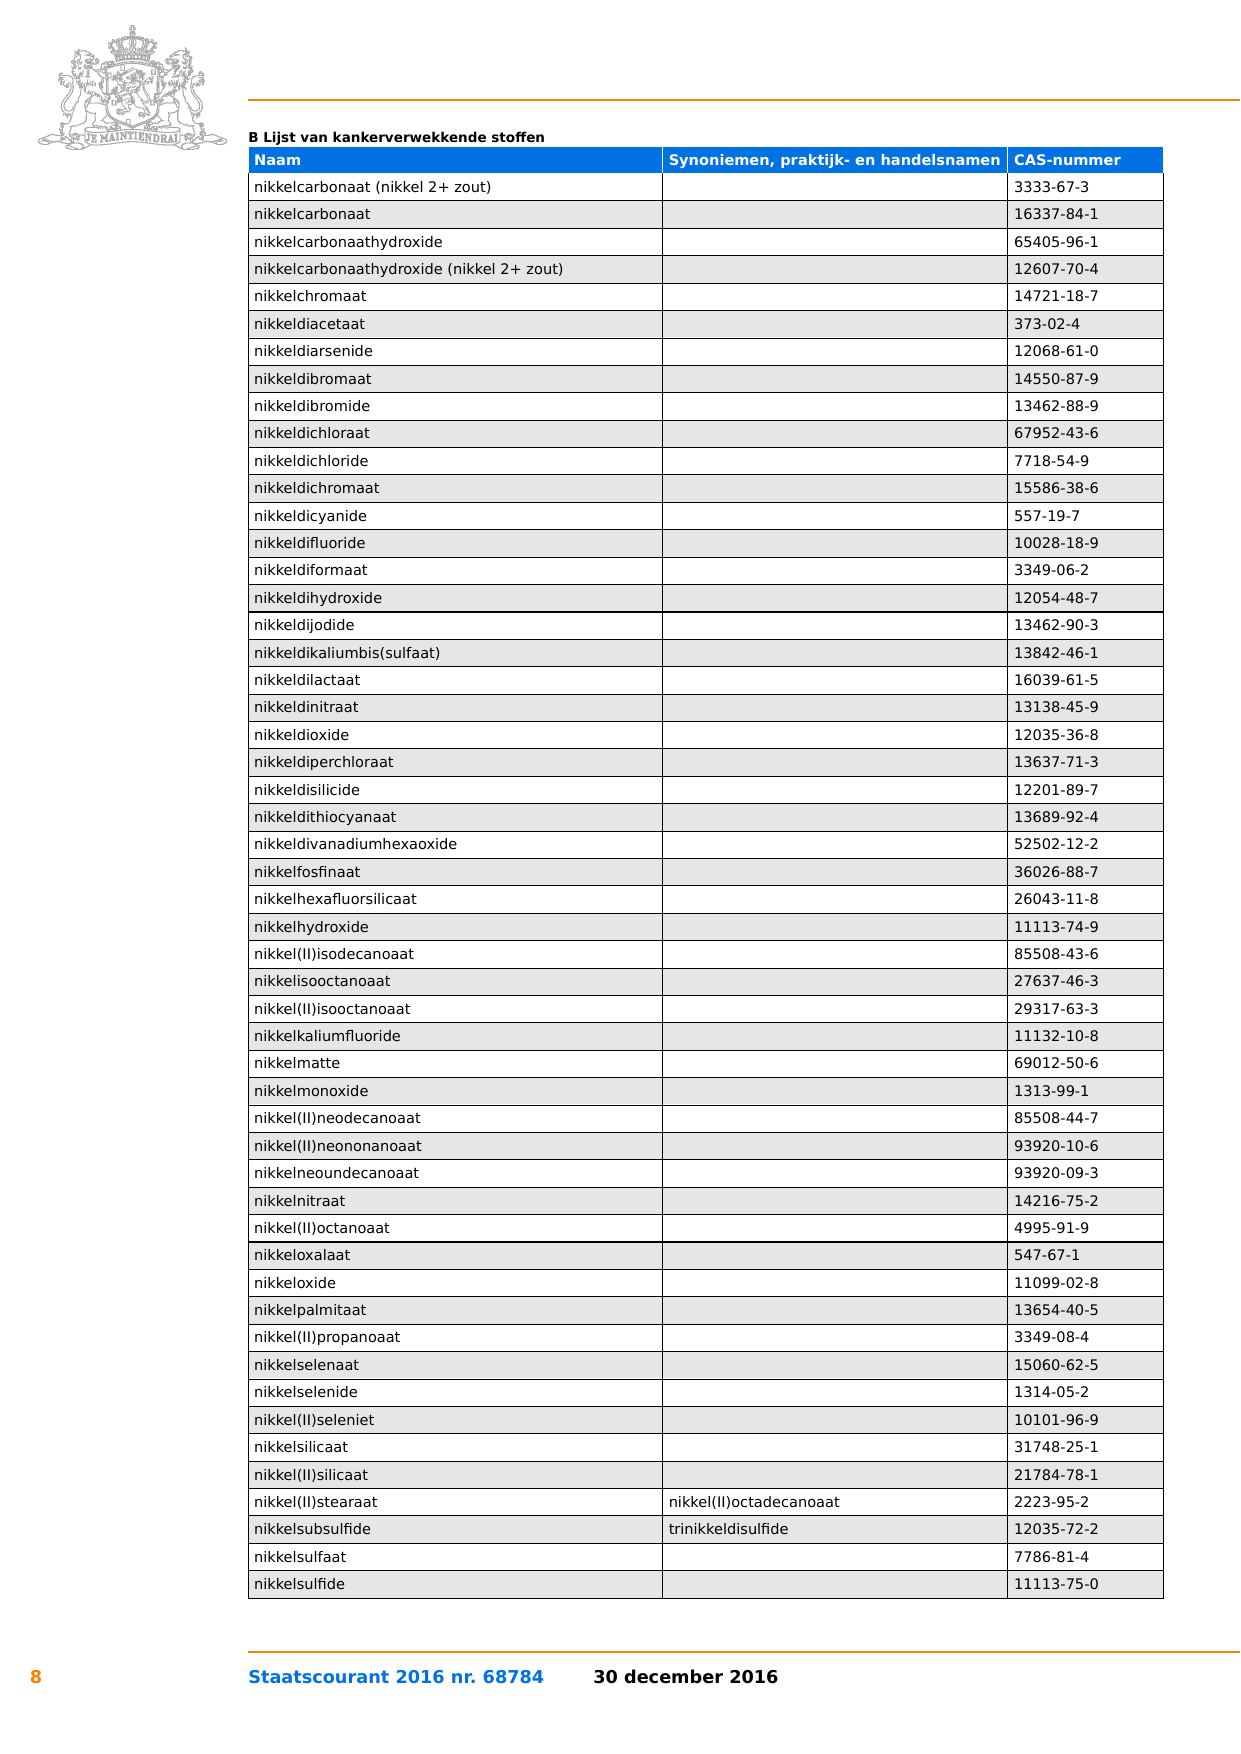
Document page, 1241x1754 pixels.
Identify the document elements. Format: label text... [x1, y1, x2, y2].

table_cell [663, 1434, 1007, 1461]
table_cell Synoniemen, praktijk- en handelsnamen [663, 147, 1007, 173]
table_cell nikkeldisilicide [249, 777, 662, 803]
table_cell 10028-18-9 [1008, 530, 1163, 557]
table_cell nikkeldicyanide [249, 503, 662, 529]
table_cell [663, 339, 1007, 365]
table_cell 27637-46-3 [1008, 969, 1163, 995]
table_cell 93920-10-6 [1008, 1133, 1163, 1159]
table_cell [663, 749, 1007, 776]
table_cell [663, 1243, 1007, 1269]
table_cell nikkeldithiocyanaat [249, 804, 662, 831]
table_cell nikkeldivanadiumhexaoxide [249, 832, 662, 858]
table_cell 13462-90-3 [1008, 613, 1163, 639]
table_cell [663, 667, 1007, 693]
table_cell 547-67-1 [1008, 1243, 1163, 1269]
table_cell [663, 914, 1007, 940]
table_cell [663, 366, 1007, 392]
table_cell nikkelmatte [249, 1051, 662, 1077]
table_cell nikkelneoundecanoaat [249, 1160, 662, 1187]
table_cell 31748-25-1 [1008, 1434, 1163, 1461]
table_cell nikkeldichloraat [249, 421, 662, 447]
table_cell [663, 201, 1007, 228]
table_cell 36026-88-7 [1008, 859, 1163, 885]
table_cell nikkel(II)isooctanoaat [249, 996, 662, 1022]
table_cell [663, 1544, 1007, 1570]
table_cell 12035-36-8 [1008, 722, 1163, 748]
table_cell 11113-74-9 [1008, 914, 1163, 940]
table_cell nikkel(II)seleniet [249, 1407, 662, 1433]
table_cell nikkel(II)isodecanoaat [249, 941, 662, 967]
table_cell 15586-38-6 [1008, 475, 1163, 502]
table_cell CAS-nummer [1008, 147, 1163, 173]
table_cell [663, 530, 1007, 557]
table_cell nikkeldiformaat [249, 558, 662, 584]
table_cell 4995-91-9 [1008, 1215, 1163, 1241]
table_cell 3349-08-4 [1008, 1325, 1163, 1351]
table_cell [663, 558, 1007, 584]
table_cell nikkeldichloride [249, 448, 662, 474]
table_cell 12035-72-2 [1008, 1516, 1163, 1543]
table_cell 12054-48-7 [1008, 585, 1163, 611]
table_cell 52502-12-2 [1008, 832, 1163, 858]
table_cell nikkeldibromaat [249, 366, 662, 392]
table_cell [663, 1297, 1007, 1324]
table_cell 15060-62-5 [1008, 1352, 1163, 1378]
table_cell nikkelpalmitaat [249, 1297, 662, 1324]
table_cell [663, 1133, 1007, 1159]
table_cell nikkel(II)propanoaat [249, 1325, 662, 1351]
table_cell nikkel(II)silicaat [249, 1462, 662, 1488]
table_cell 12607-70-4 [1008, 256, 1163, 283]
table_cell 29317-63-3 [1008, 996, 1163, 1022]
table_cell nikkeldihydroxide [249, 585, 662, 611]
table_cell 13654-40-5 [1008, 1297, 1163, 1324]
table_cell nikkeldijodide [249, 613, 662, 639]
table_cell [663, 640, 1007, 666]
table_cell [663, 886, 1007, 913]
table_cell 16039-61-5 [1008, 667, 1163, 693]
table_cell 13637-71-3 [1008, 749, 1163, 776]
table_cell nikkel(II)neodecanoaat [249, 1106, 662, 1132]
table_cell 2223-95-2 [1008, 1489, 1163, 1515]
table_cell 85508-44-7 [1008, 1106, 1163, 1132]
table_cell 3333-67-3 [1008, 174, 1163, 200]
table_cell [663, 1188, 1007, 1214]
table_cell nikkelsubsulfide [249, 1516, 662, 1543]
table_cell [663, 722, 1007, 748]
table_cell nikkelkaliumfluoride [249, 1023, 662, 1050]
table_cell [663, 777, 1007, 803]
table_cell Naam [249, 147, 662, 173]
table_cell 7718-54-9 [1008, 448, 1163, 474]
table_cell 14721-18-7 [1008, 284, 1163, 310]
table_cell nikkeloxalaat [249, 1243, 662, 1269]
table_cell 13138-45-9 [1008, 695, 1163, 721]
table_cell 373-02-4 [1008, 311, 1163, 337]
table_cell nikkelhydroxide [249, 914, 662, 940]
table_cell [663, 1571, 1007, 1598]
table_cell 557-19-7 [1008, 503, 1163, 529]
table_cell nikkelcarbonaat [249, 201, 662, 228]
table_cell [663, 832, 1007, 858]
table_cell [663, 503, 1007, 529]
table_cell nikkeldiacetaat [249, 311, 662, 337]
table_cell 26043-11-8 [1008, 886, 1163, 913]
table_cell 12201-89-7 [1008, 777, 1163, 803]
table_cell nikkeldioxide [249, 722, 662, 748]
table_cell [663, 804, 1007, 831]
table_cell [663, 421, 1007, 447]
table_cell [663, 1352, 1007, 1378]
table_cell 11132-10-8 [1008, 1023, 1163, 1050]
table_cell [663, 1407, 1007, 1433]
table_cell [663, 1106, 1007, 1132]
table_cell trinikkeldisulfide [663, 1516, 1007, 1543]
table_cell [663, 1325, 1007, 1351]
table_cell nikkeldilactaat [249, 667, 662, 693]
table_cell 11099-02-8 [1008, 1270, 1163, 1296]
table_cell [663, 941, 1007, 967]
table_cell nikkelhexafluorsilicaat [249, 886, 662, 913]
table_cell nikkelsulfaat [249, 1544, 662, 1570]
table_cell nikkelsulfide [249, 1571, 662, 1598]
table_cell 12068-61-0 [1008, 339, 1163, 365]
table_cell 1314-05-2 [1008, 1380, 1163, 1406]
table_cell nikkelselenide [249, 1380, 662, 1406]
table_cell 69012-50-6 [1008, 1051, 1163, 1077]
table_cell nikkel(II)stearaat [249, 1489, 662, 1515]
table_cell [663, 1023, 1007, 1050]
table_cell [663, 284, 1007, 310]
table_cell nikkel(II)neononanoaat [249, 1133, 662, 1159]
table_cell 85508-43-6 [1008, 941, 1163, 967]
table_cell 11113-75-0 [1008, 1571, 1163, 1598]
table_cell nikkelchromaat [249, 284, 662, 310]
table_cell nikkeldichromaat [249, 475, 662, 502]
table_cell 93920-09-3 [1008, 1160, 1163, 1187]
table_cell [663, 1380, 1007, 1406]
table_cell 13462-88-9 [1008, 393, 1163, 419]
table_cell [663, 969, 1007, 995]
table_cell 65405-96-1 [1008, 229, 1163, 255]
table_cell [663, 613, 1007, 639]
table_cell [663, 1462, 1007, 1488]
table_cell [663, 174, 1007, 200]
table_cell nikkeldiperchloraat [249, 749, 662, 776]
table_cell nikkeldiarsenide [249, 339, 662, 365]
table_cell [663, 695, 1007, 721]
table_cell nikkelisooctanoaat [249, 969, 662, 995]
table_cell 3349-06-2 [1008, 558, 1163, 584]
table_cell nikkeldibromide [249, 393, 662, 419]
table_cell [663, 585, 1007, 611]
table_cell 1313-99-1 [1008, 1078, 1163, 1104]
table_cell 21784-78-1 [1008, 1462, 1163, 1488]
table_cell nikkeldikaliumbis(sulfaat) [249, 640, 662, 666]
table_cell [663, 996, 1007, 1022]
table_cell [663, 393, 1007, 419]
table_cell [663, 311, 1007, 337]
table_cell nikkelnitraat [249, 1188, 662, 1214]
table_cell nikkeldifluoride [249, 530, 662, 557]
table_cell nikkelsilicaat [249, 1434, 662, 1461]
table_cell nikkeldinitraat [249, 695, 662, 721]
table_cell nikkel(II)octadecanoaat [663, 1489, 1007, 1515]
table_cell nikkelfosfinaat [249, 859, 662, 885]
table_cell [663, 1160, 1007, 1187]
table_cell 13689-92-4 [1008, 804, 1163, 831]
table_cell 14550-87-9 [1008, 366, 1163, 392]
table_cell [663, 1051, 1007, 1077]
table_cell nikkelcarbonaathydroxide (nikkel 2+ zout) [249, 256, 662, 283]
table_cell nikkelmonoxide [249, 1078, 662, 1104]
table_header B Lijst van kankerverwekkende stoffen [248, 130, 1163, 146]
table_cell [663, 1078, 1007, 1104]
table_cell 13842-46-1 [1008, 640, 1163, 666]
picture [38, 25, 227, 150]
table_cell [663, 1270, 1007, 1296]
table_cell [663, 859, 1007, 885]
table_cell nikkeloxide [249, 1270, 662, 1296]
table_cell [663, 229, 1007, 255]
table_cell 10101-96-9 [1008, 1407, 1163, 1433]
table_cell 14216-75-2 [1008, 1188, 1163, 1214]
table_cell 7786-81-4 [1008, 1544, 1163, 1570]
table_cell 16337-84-1 [1008, 201, 1163, 228]
table_cell nikkelselenaat [249, 1352, 662, 1378]
table_cell nikkelcarbonaat (nikkel 2+ zout) [249, 174, 662, 200]
table_cell nikkel(II)octanoaat [249, 1215, 662, 1241]
table_cell [663, 1215, 1007, 1241]
table_cell [663, 475, 1007, 502]
table_cell [663, 256, 1007, 283]
table_cell 67952-43-6 [1008, 421, 1163, 447]
table_cell nikkelcarbonaathydroxide [249, 229, 662, 255]
table_cell [663, 448, 1007, 474]
